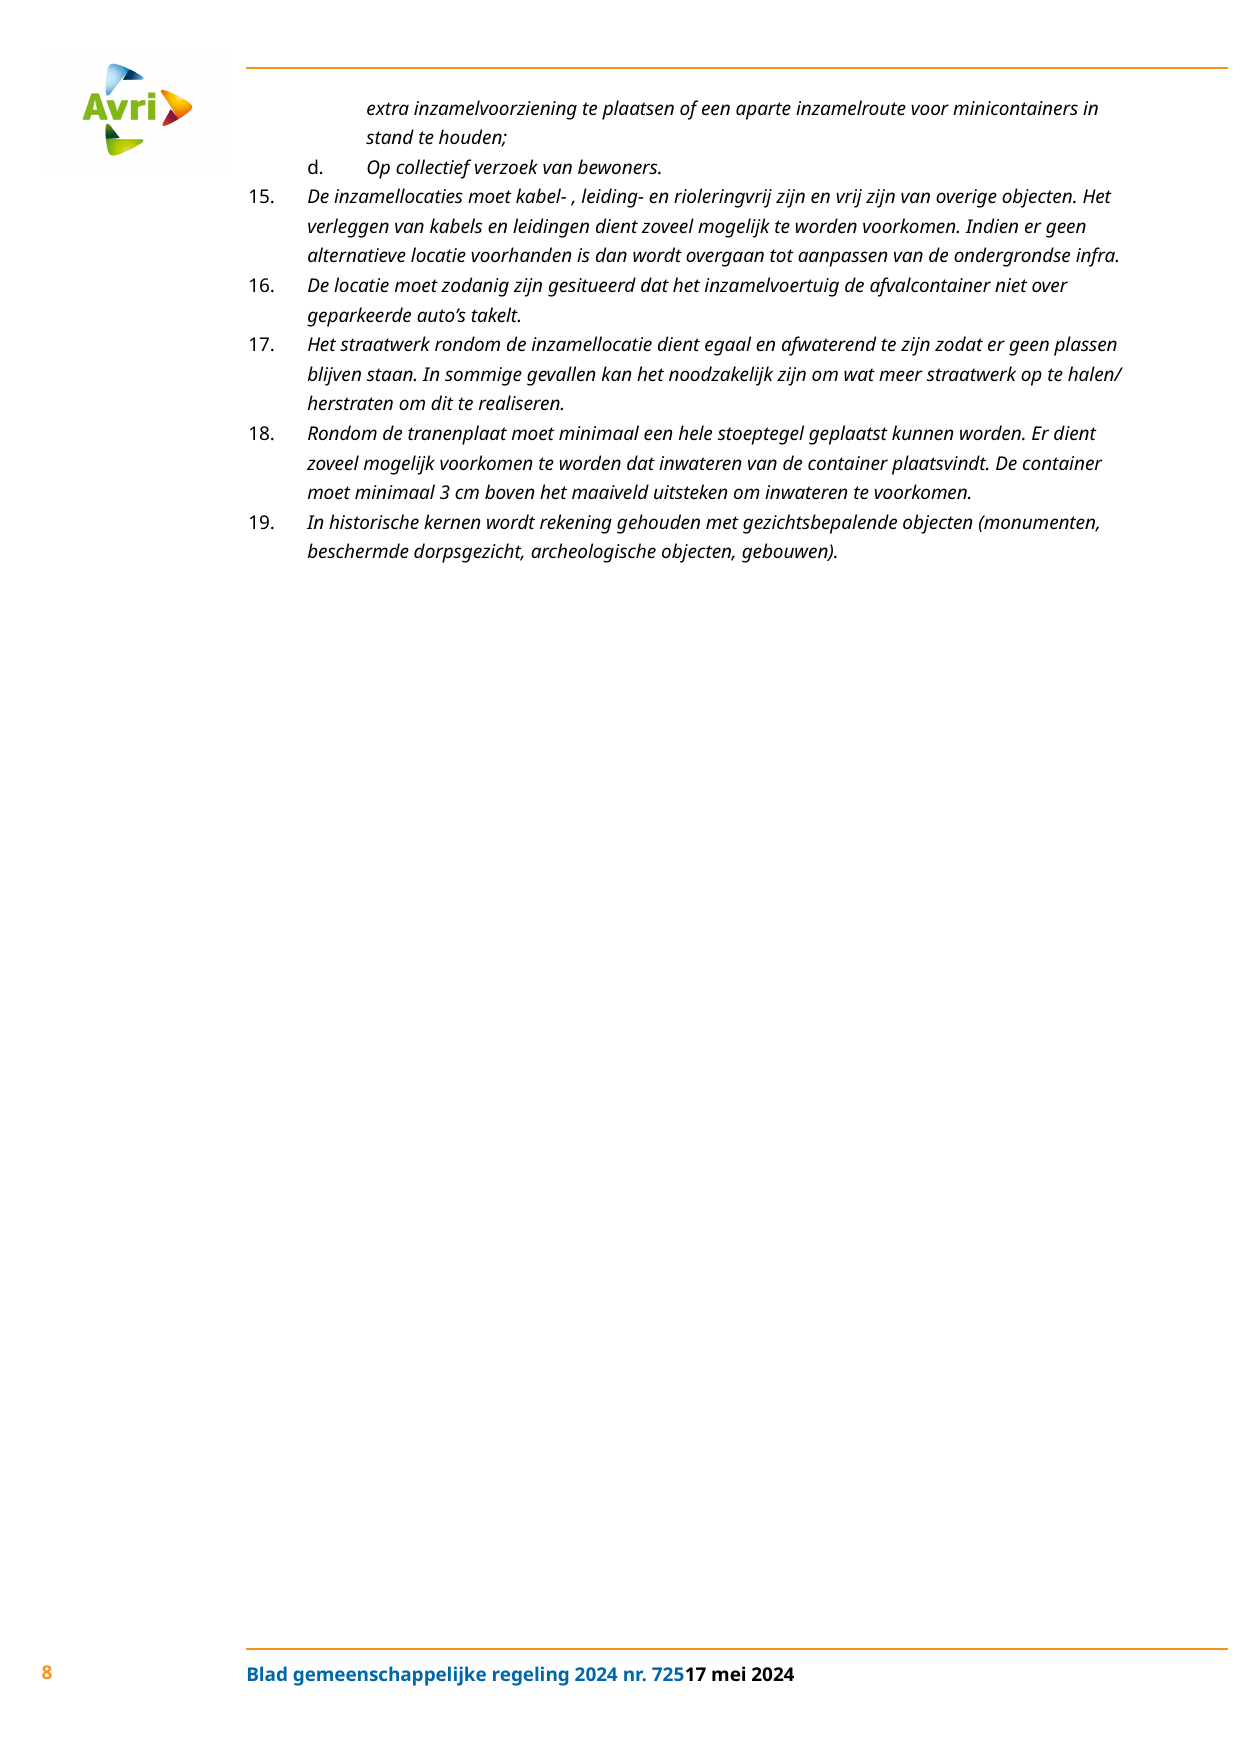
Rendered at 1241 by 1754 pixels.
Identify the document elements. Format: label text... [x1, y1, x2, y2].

list Het straatwerk rondom de inzamellocatie dient egaal en afwaterend te zijn zodat er geen plassen blijven staan. In sommige gevallen kan het noodzakelijk zijn om wat meer straatwerk op te halen/ herstraten om dit te realiseren. [248, 331, 1152, 416]
list extra inzamelvoorziening te plaatsen of een aparte inzamelroute voor minicontainers in stand te houden; [307, 95, 1152, 150]
list Op collectief verzoek van bewoners. [307, 154, 1152, 180]
picture [41, 47, 231, 172]
list Rondom de tranenplaat moet minimaal een hele stoeptegel geplaatst kunnen worden. Er dient zoveel mogelijk voorkomen te worden dat inwateren van de container plaatsvindt. De container moet minimaal 3 cm boven het maaiveld uitsteken om inwateren te voorkomen. [248, 420, 1152, 505]
list De locatie moet zodanig zijn gesitueerd dat het inzamelvoertuig de afvalcontainer niet over geparkeerde auto’s takelt. [248, 272, 1152, 328]
list In historische kernen wordt rekening gehouden met gezichtsbepalende objecten (monumenten, beschermde dorpsgezicht, archeologische objecten, gebouwen). [248, 509, 1152, 564]
list De inzamellocaties moet kabel- , leiding- en rioleringvrij zijn en vrij zijn van overige objecten. Het verleggen van kabels en leidingen dient zoveel mogelijk te worden voorkomen. Indien er geen alternatieve locatie voorhanden is dan wordt overgaan tot aanpassen van de ondergrondse infra. [248, 183, 1152, 268]
